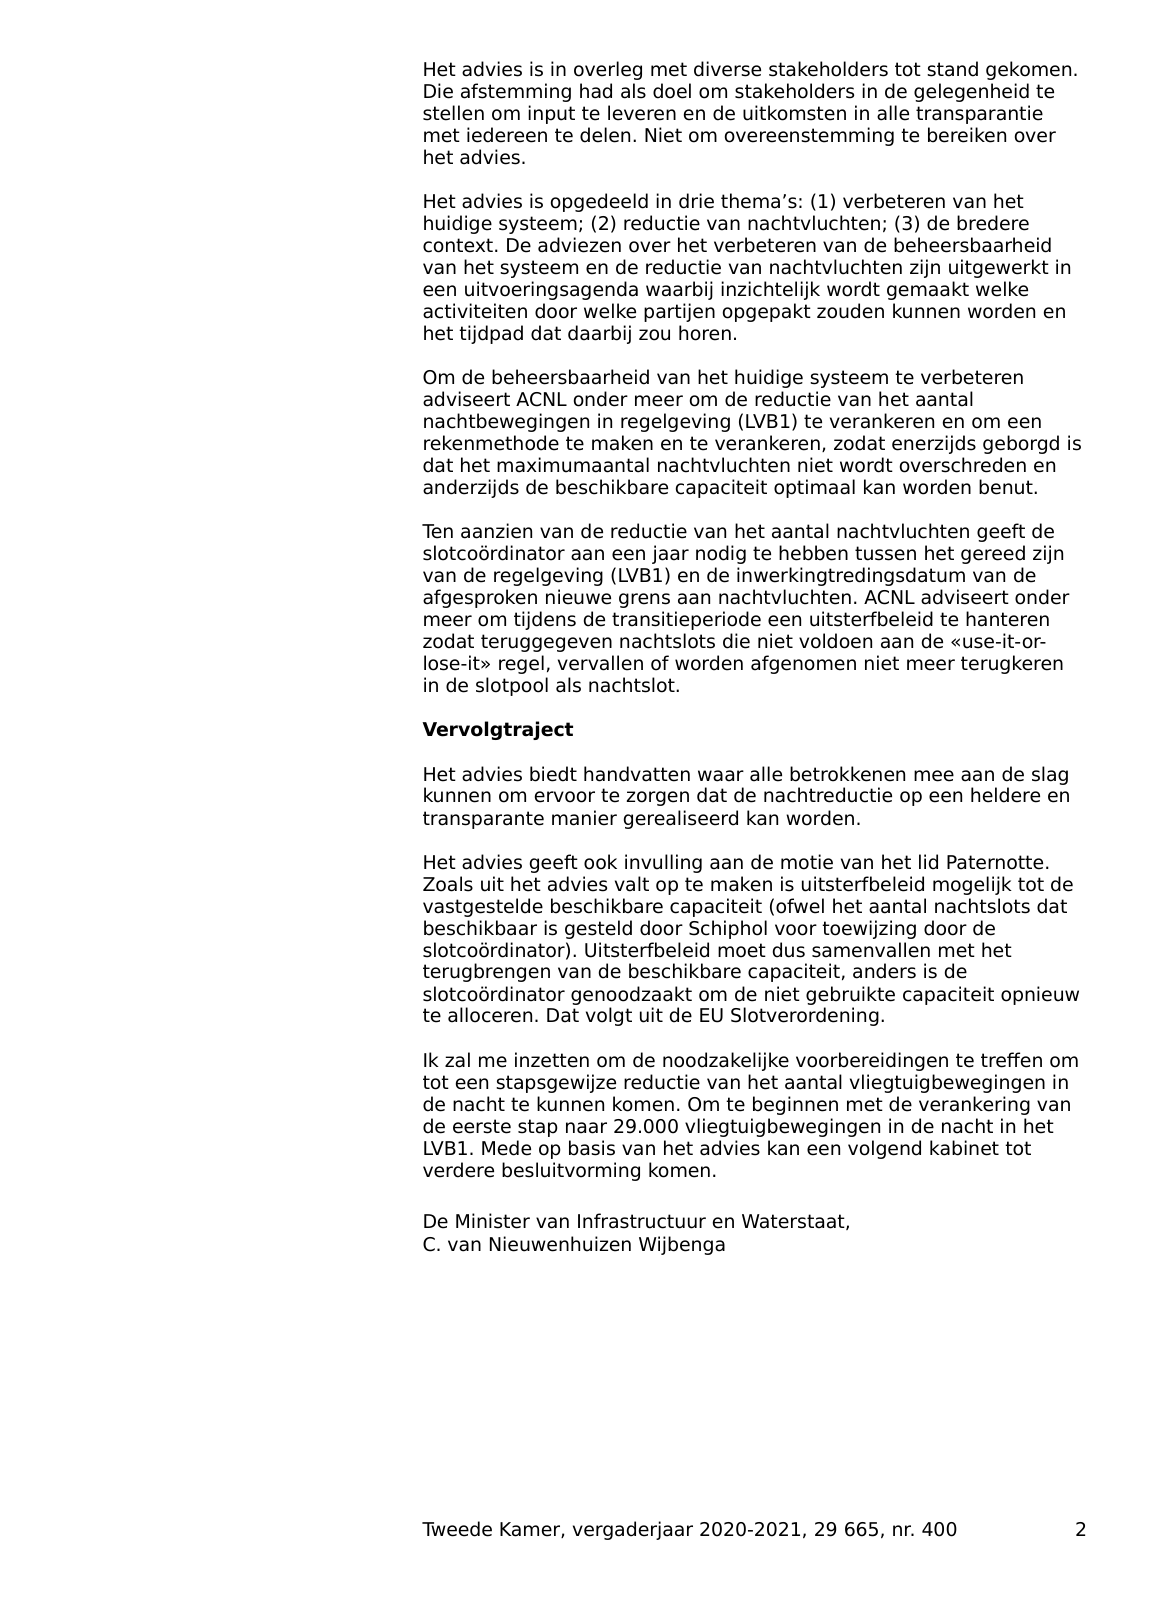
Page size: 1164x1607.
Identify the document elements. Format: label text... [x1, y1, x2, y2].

text Het advies is in overleg met diverse stakeholders tot stand gekomen. Die afstemming had als doel om stakeholders in de gelegenheid te stellen om input te leveren en de uitkomsten in alle transparantie met iedereen te delen. Niet om overeenstemming te bereiken over het advies. [422, 59, 1087, 169]
text Ten aanzien van de reductie van het aantal nachtvluchten geeft de slotcoördinator aan een jaar nodig te hebben tussen het gereed zijn van de regelgeving (LVB1) en de inwerkingtredingsdatum van de afgesproken nieuwe grens aan nachtvluchten. ACNL adviseert onder meer om tijdens de transitieperiode een uitsterfbeleid te hanteren zodat teruggegeven nachtslots die niet voldoen aan de «use-it-or-lose-it» regel, vervallen of worden afgenomen niet meer terugkeren in de slotpool als nachtslot. [422, 521, 1087, 697]
subtitle Vervolgtraject [422, 719, 1087, 741]
text Het advies is opgedeeld in drie thema’s: (1) verbeteren van het huidige systeem; (2) reductie van nachtvluchten; (3) de bredere context. De adviezen over het verbeteren van de beheersbaarheid van het systeem en de reductie van nachtvluchten zijn uitgewerkt in een uitvoeringsagenda waarbij inzichtelijk wordt gemaakt welke activiteiten door welke partijen opgepakt zouden kunnen worden en het tijdpad dat daarbij zou horen. [422, 191, 1087, 345]
text Om de beheersbaarheid van het huidige systeem te verbeteren adviseert ACNL onder meer om de reductie van het aantal nachtbewegingen in regelgeving (LVB1) te verankeren en om een rekenmethode te maken en te verankeren, zodat enerzijds geborgd is dat het maximumaantal nachtvluchten niet wordt overschreden en anderzijds de beschikbare capaciteit optimaal kan worden benut. [422, 367, 1087, 499]
text Het advies geeft ook invulling aan de motie van het lid Paternotte. Zoals uit het advies valt op te maken is uitsterfbeleid mogelijk tot de vastgestelde beschikbare capaciteit (ofwel het aantal nachtslots dat beschikbaar is gesteld door Schiphol voor toewijzing door de slotcoördinator). Uitsterfbeleid moet dus samenvallen met het terugbrengen van de beschikbare capaciteit, anders is de slotcoördinator genoodzaakt om de niet gebruikte capaciteit opnieuw te alloceren. Dat volgt uit de EU Slotverordening. [422, 852, 1087, 1027]
text Het advies biedt handvatten waar alle betrokkenen mee aan de slag kunnen om ervoor te zorgen dat de nachtreductie op een heldere en transparante manier gerealiseerd kan worden. [422, 763, 1087, 829]
text Ik zal me inzetten om de noodzakelijke voorbereidingen te treffen om tot een stapsgewijze reductie van het aantal vliegtuigbewegingen in de nacht te kunnen komen. Om te beginnen met de verankering van de eerste stap naar 29.000 vliegtuigbewegingen in de nacht in het LVB1. Mede op basis van het advies kan een volgend kabinet tot verdere besluitvorming komen. [422, 1049, 1087, 1181]
text De Minister van Infrastructuur en Waterstaat, C. van Nieuwenhuizen Wijbenga [422, 1211, 1087, 1255]
